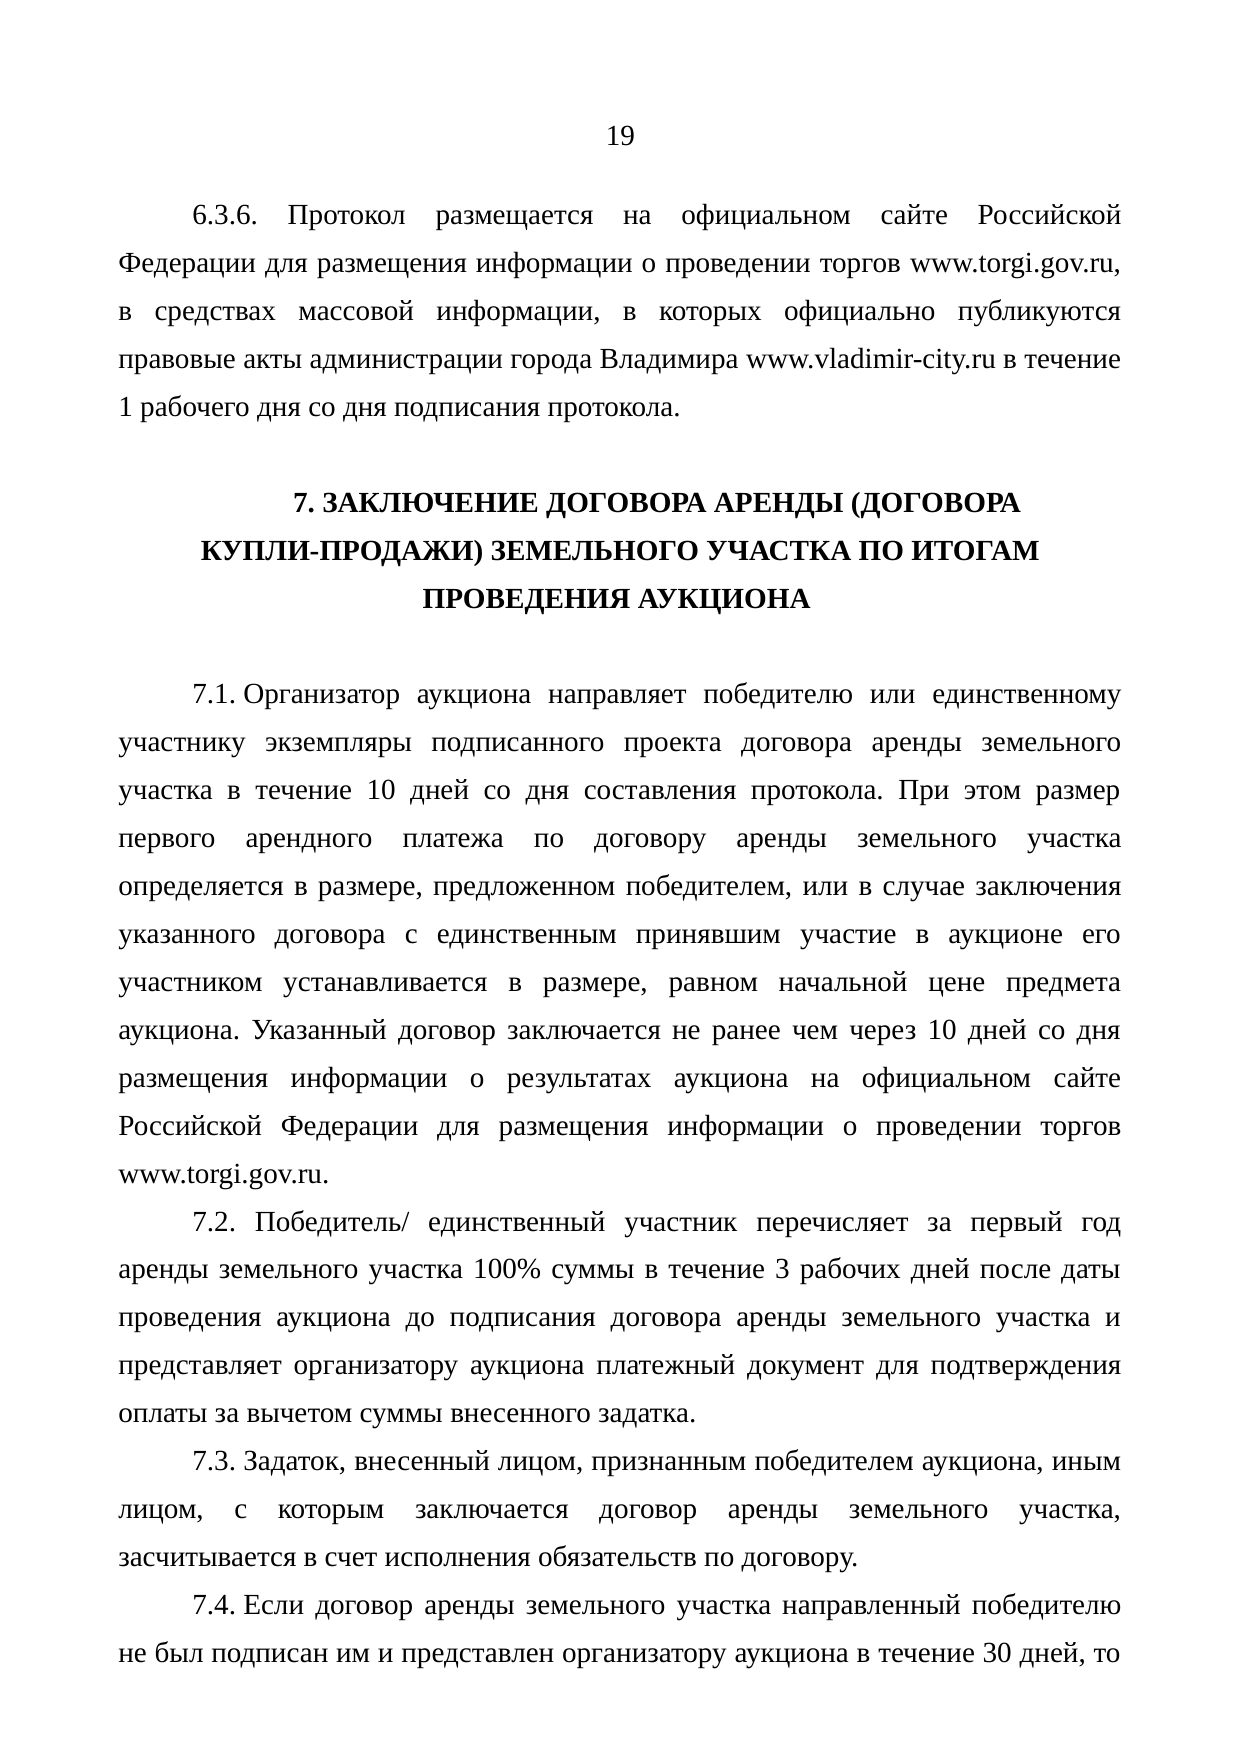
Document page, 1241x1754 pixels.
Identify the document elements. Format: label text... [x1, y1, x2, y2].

text 7.2. Победитель/ единственный участник перечисляет за первый год аренды земельного участка 100% суммы в течение 3 рабочих дней после даты проведения аукциона до подписания договора аренды земельного участка и представляет организатору аукциона платежный документ для подтверждения оплаты за вычетом суммы внесенного задатка. [118, 1189, 1122, 1429]
text 7.3. Задаток, внесенный лицом, признанным победителем аукциона, иным лицом, с которым заключается договор аренды земельного участка, засчитывается в счет исполнения обязательств по договору. [118, 1429, 1122, 1573]
text 6.3.6. Протокол размещается на официальном сайте Российской Федерации для размещения информации о проведении торгов www.torgi.gov.ru, в средствах массовой информации, в которых официально публикуются правовые акты администрации города Владимира www.vladimir-city.ru в течение 1 рабочего дня со дня подписания протокола. [118, 181, 1122, 423]
text 7.1. Организатор аукциона направляет победителю или единственному участнику экземпляры подписанного проекта договора аренды земельного участка в течение 10 дней со дня составления протокола. При этом размер первого арендного платежа по договору аренды земельного участка определяется в размере, предложенном победителем, или в случае заключения указанного договора с единственным принявшим участие в аукционе его участником устанавливается в размере, равном начальной цене предмета аукциона. Указанный договор заключается не ранее чем через 10 дней со дня размещения информации о результатах аукциона на официальном сайте Российской Федерации для размещения информации о проведении торгов www.torgi.gov.ru. [118, 662, 1122, 1189]
text 7. ЗАКЛЮЧЕНИЕ ДОГОВОРА АРЕНДЫ (ДОГОВОРА КУПЛИ-ПРОДАЖИ) ЗЕМЕЛЬНОГО УЧАСТКА ПО ИТОГАМ ПРОВЕДЕНИЯ АУКЦИОНА [118, 471, 1122, 614]
text 7.4. Если договор аренды земельного участка направленный победителю не был подписан им и представлен организатору аукциона в течение 30 дней, то [118, 1573, 1122, 1668]
